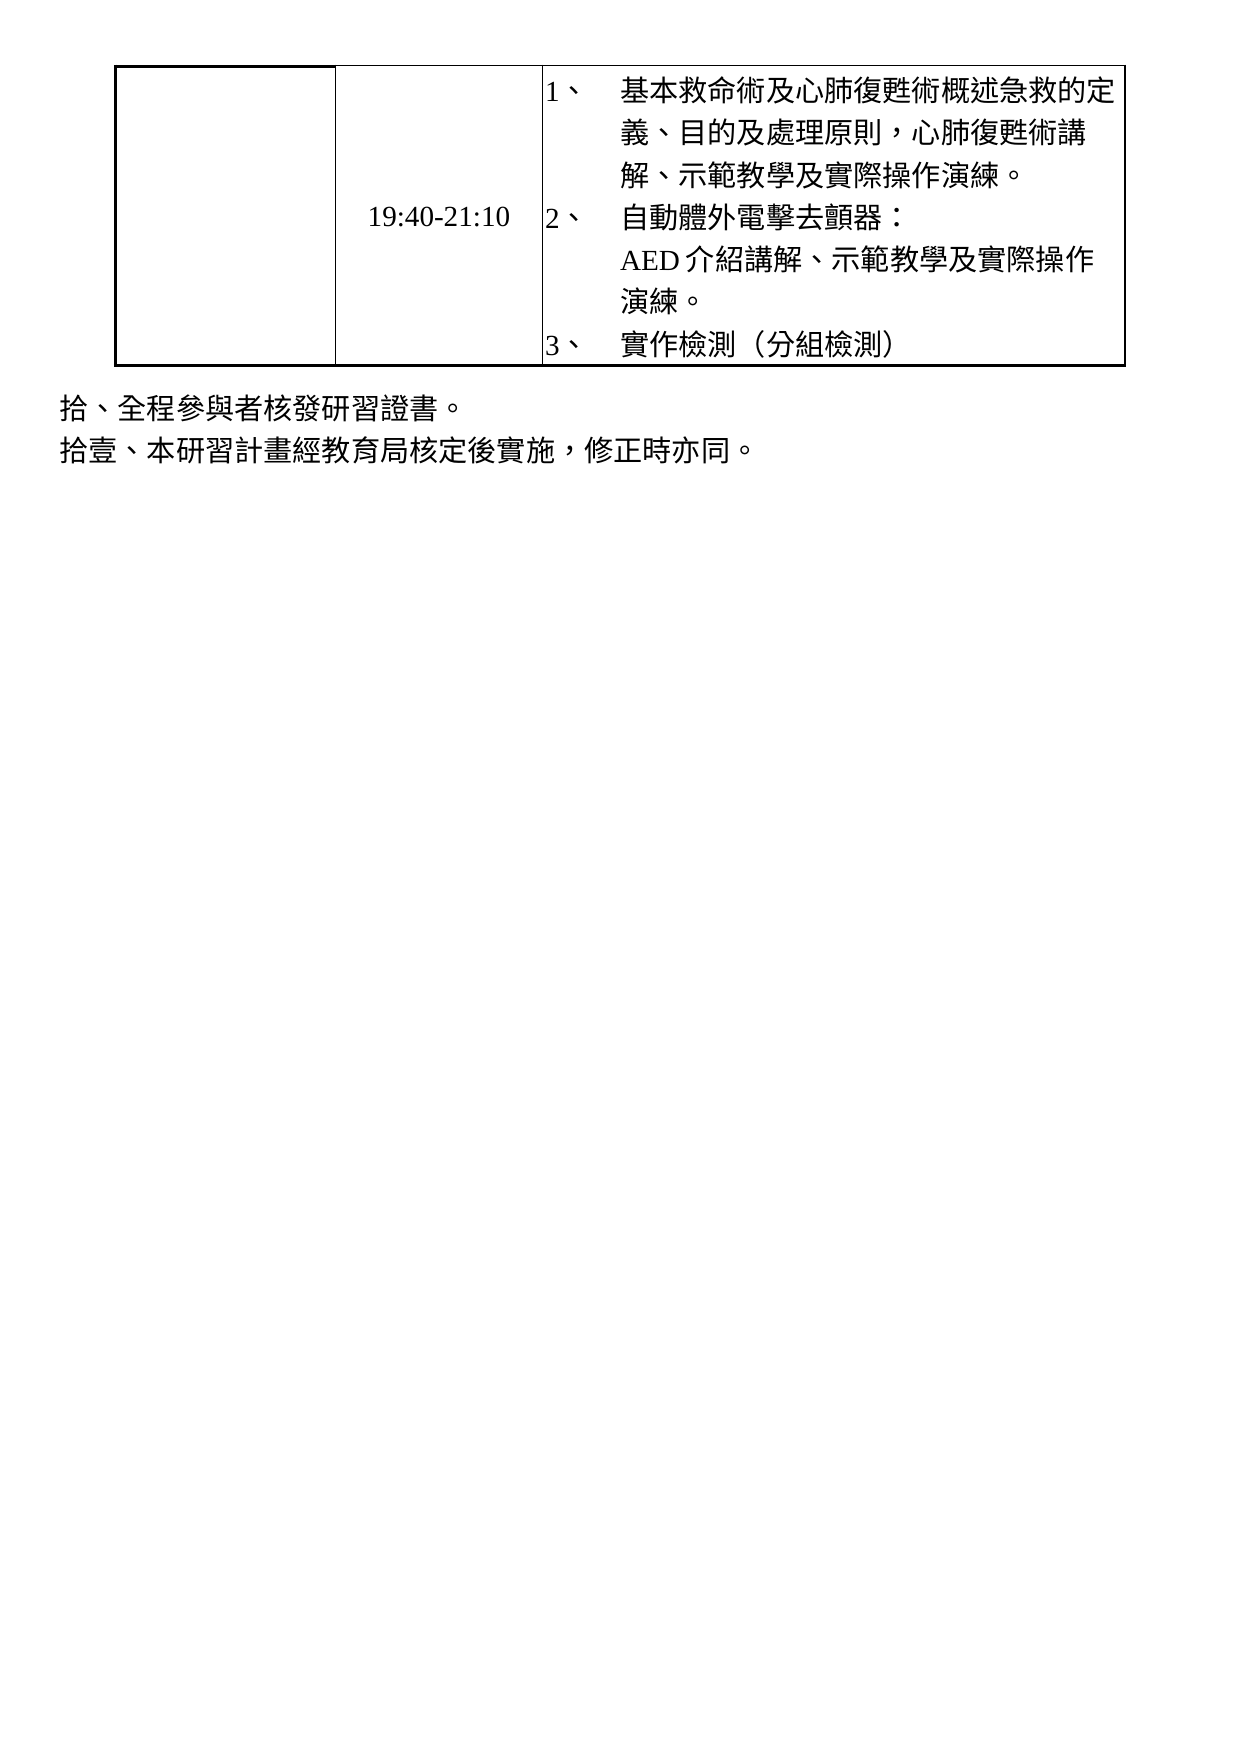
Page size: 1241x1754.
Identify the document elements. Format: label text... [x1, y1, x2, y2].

text 拾壹、本研習計畫經教育局核定後實施，修正時亦同。 [59, 428, 1181, 470]
text 拾、全程參與者核發研習證書。 [59, 386, 1181, 428]
table_cell [117, 68, 335, 364]
table_cell 19:40-21:10 [336, 66, 542, 364]
table_cell 基本救命術及心肺復甦術概述急救的定義、目的及處理原則，心肺復甦術講解、示範教學及實際操作演練。 自動體外電擊去顫器： AED介紹講解、示範教學及實際操作演練。 實作檢測（分組檢測） [543, 66, 1124, 364]
